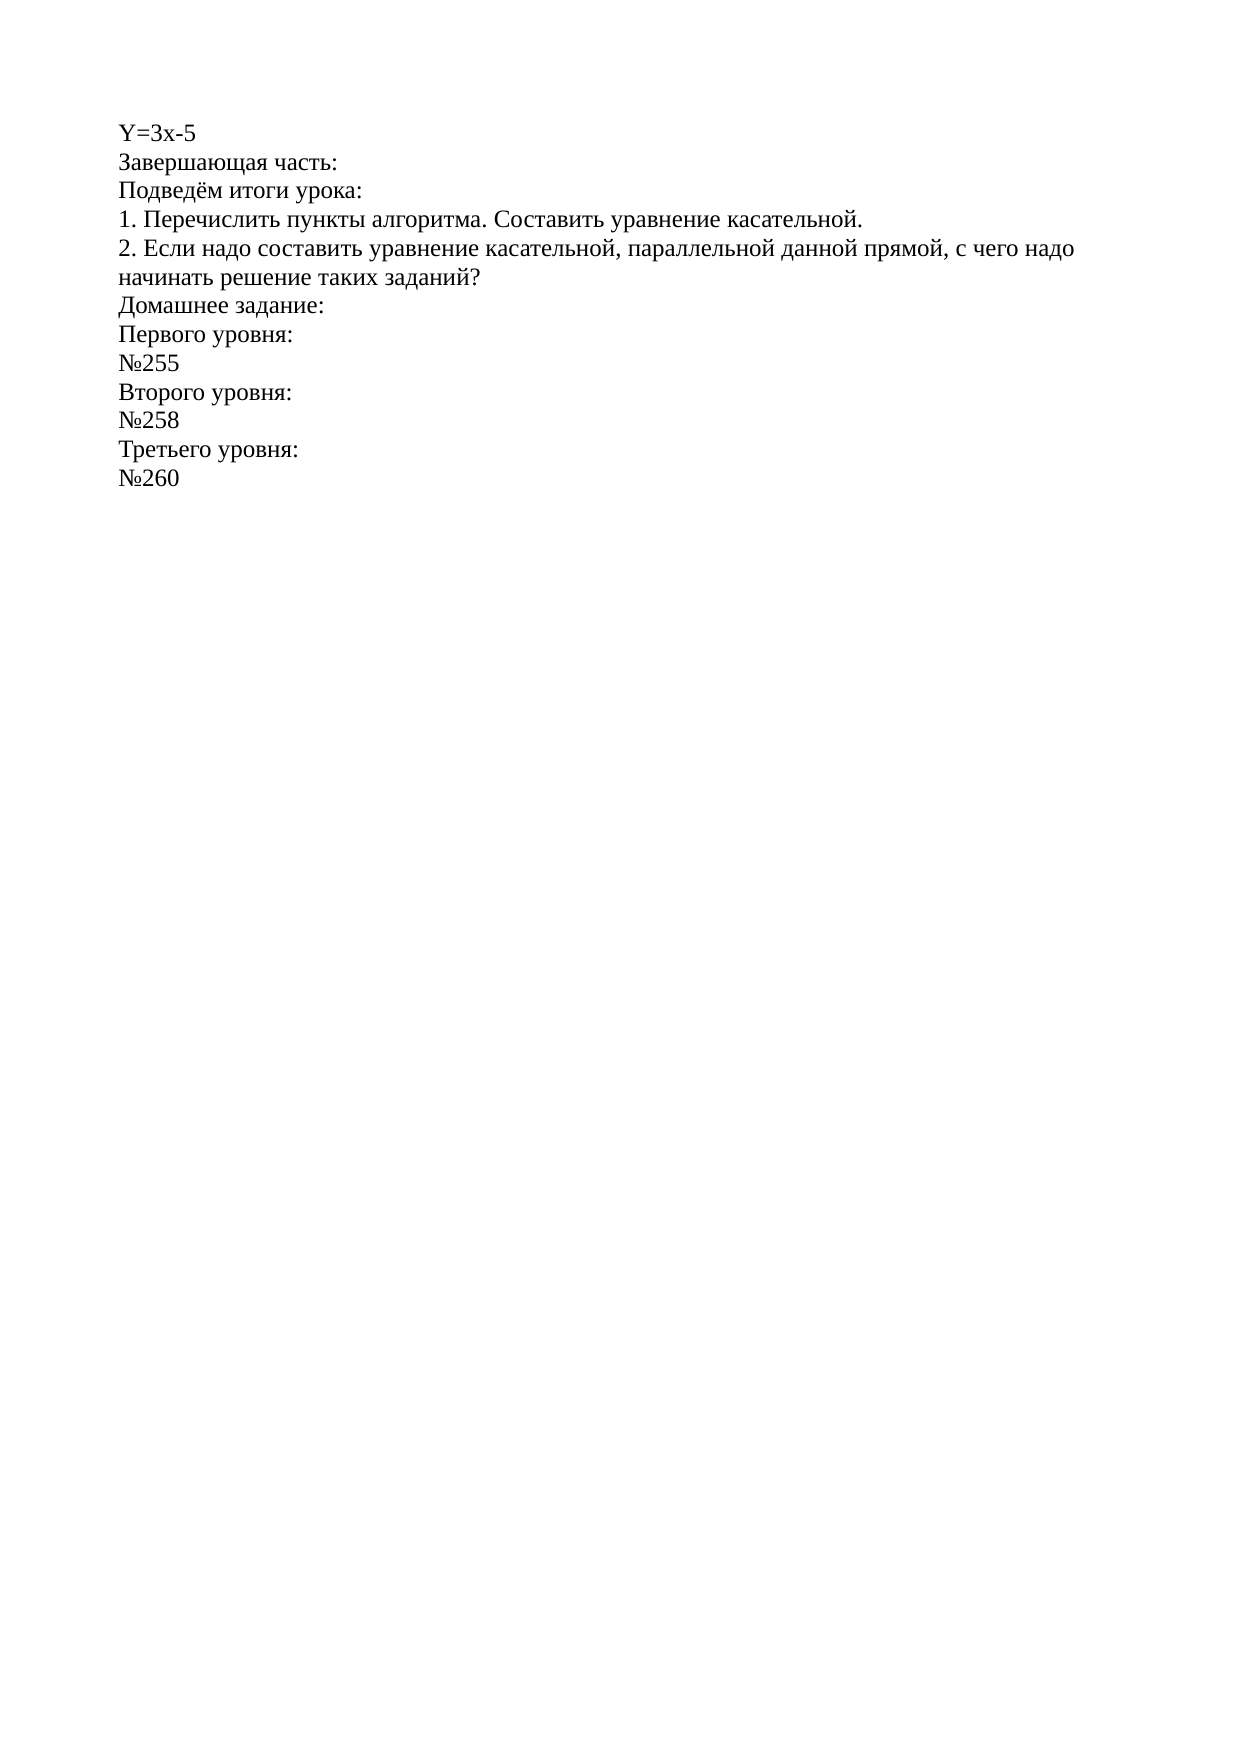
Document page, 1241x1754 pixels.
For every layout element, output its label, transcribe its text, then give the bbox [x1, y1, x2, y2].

text Второго уровня: [118, 377, 1122, 406]
text №255 [118, 348, 1122, 377]
text 1. Перечислить пункты алгоритма. Составить уравнение касательной. [118, 204, 1122, 233]
text 2. Если надо составить уравнение касательной, параллельной данной прямой, с чего надо начинать решение таких заданий? [118, 233, 1122, 291]
text Домашнее задание: [118, 291, 1122, 319]
text Третьего уровня: [118, 434, 1122, 463]
text Y=3x-5 [118, 118, 1122, 147]
text Первого уровня: [118, 319, 1122, 348]
text Подведём итоги урока: [118, 176, 1122, 204]
text №260 [118, 463, 1122, 492]
text №258 [118, 406, 1122, 434]
text Завершающая часть: [118, 147, 1122, 176]
